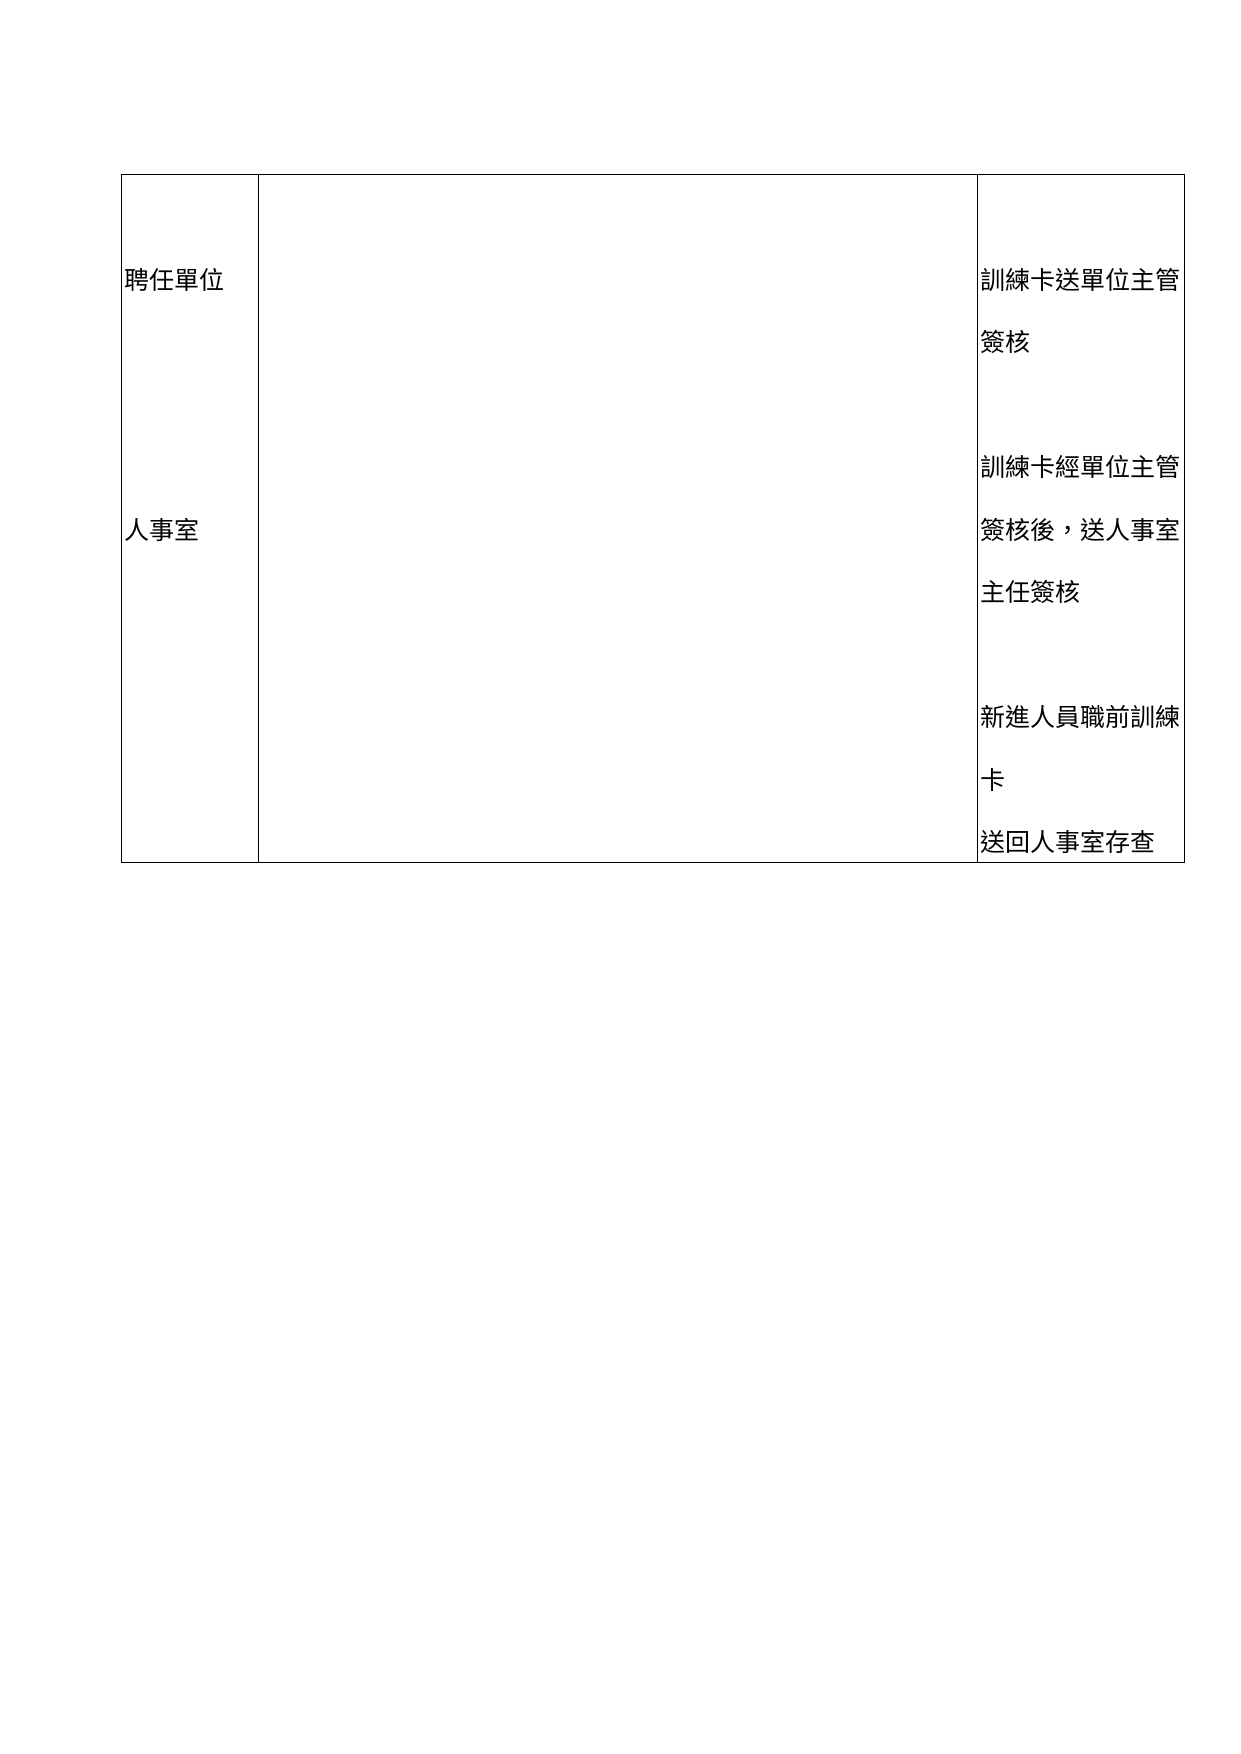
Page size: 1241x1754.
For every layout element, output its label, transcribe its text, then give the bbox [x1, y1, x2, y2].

table_cell 訓練卡送單位主管簽核 訓練卡經單位主管簽核後，送人事室主任簽核 新進人員職前訓練卡 送回人事室存查 [978, 175, 1184, 862]
table_cell [259, 175, 977, 862]
table_cell 聘任單位 人事室 [122, 175, 258, 862]
